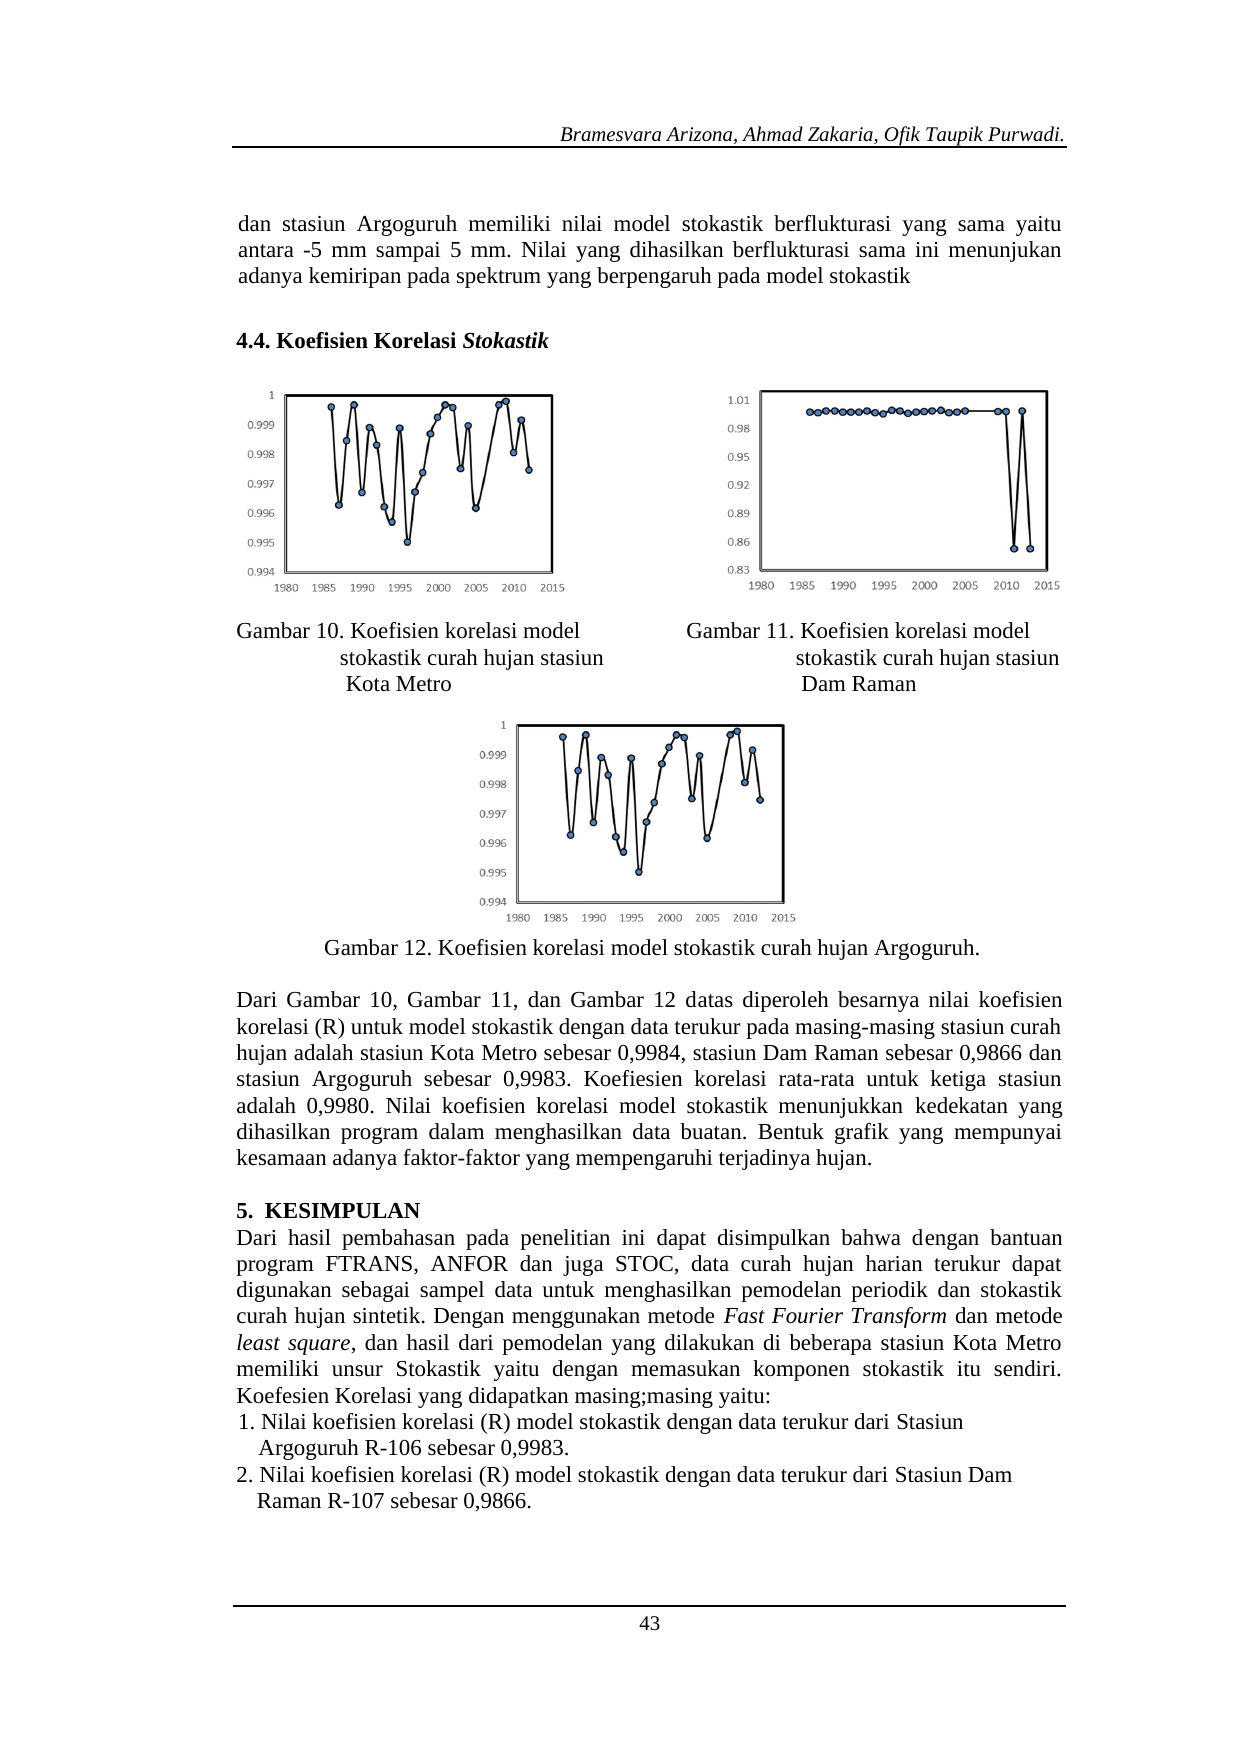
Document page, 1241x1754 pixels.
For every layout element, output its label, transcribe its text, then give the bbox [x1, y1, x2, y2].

list 5. KESIMPULAN [236, 1197, 1063, 1223]
text Gambar 12. Koefisien korelasi model stokastik curah hujan Argoguruh. [236, 934, 1063, 960]
list 4.4. Koefisien Korelasi Stokastik [236, 327, 1063, 354]
text stokastik curah hujan stasiun stokastik curah hujan stasiun [236, 644, 1063, 670]
picture [453, 701, 820, 932]
text Dari Gambar 10, Gambar 11, dan Gambar 12 datas diperoleh besarnya nilai koefisien korelasi (R) untuk model stokastik dengan data terukur pada masing-masing stasiun curah hujan adalah stasiun Kota Metro sebesar 0,9984, stasiun Dam Raman sebesar 0,9866 dan stasiun Argoguruh sebesar 0,9983. Koefiesien korelasi rata-rata untuk ketiga stasiun adalah 0,9980. Nilai koefisien korelasi model stokastik menunjukkan kedekatan yang dihasilkan program dalam menghasilkan data buatan. Bentuk grafik yang mempunyai kesamaan adanya faktor-faktor yang mempengaruhi terjadinya hujan. [236, 986, 1063, 1171]
text Kota Metro Dam Raman [236, 670, 1063, 696]
list 1. Nilai koefisien korelasi (R) model stokastik dengan data terukur dari Stasiun Argoguruh R-106 sebesar 0,9983. [238, 1408, 1063, 1461]
text Gambar 10. Koefisien korelasi model Gambar 11. Koefisien korelasi model [236, 617, 1063, 644]
picture [703, 373, 1070, 605]
list 2. Nilai koefisien korelasi (R) model stokastik dengan data terukur dari Stasiun Dam Raman R-107 sebesar 0,9866. [236, 1461, 1063, 1513]
list Dari hasil pembahasan pada penelitian ini dapat disimpulkan bahwa dengan bantuan program FTRANS, ANFOR dan juga STOC, data curah hujan harian terukur dapat digunakan sebagai sampel data untuk menghasilkan pemodelan periodik dan stokastik curah hujan sintetik. Dengan menggunakan metode Fast Fourier Transform dan metode least square, dan hasil dari pemodelan yang dilakukan di beberapa stasiun Kota Metro memiliki unsur Stokastik yaitu dengan memasukan komponen stokastik itu sendiri. Koefesien Korelasi yang didapatkan masing;masing yaitu: [236, 1223, 1063, 1408]
picture [222, 370, 588, 602]
text dan stasiun Argoguruh memiliki nilai model stokastik berflukturasi yang sama yaitu antara -5 mm sampai 5 mm. Nilai yang dihasilkan berflukturasi sama ini menunjukan adanya kemiripan pada spektrum yang berpengaruh pada model stokastik [238, 209, 1063, 289]
